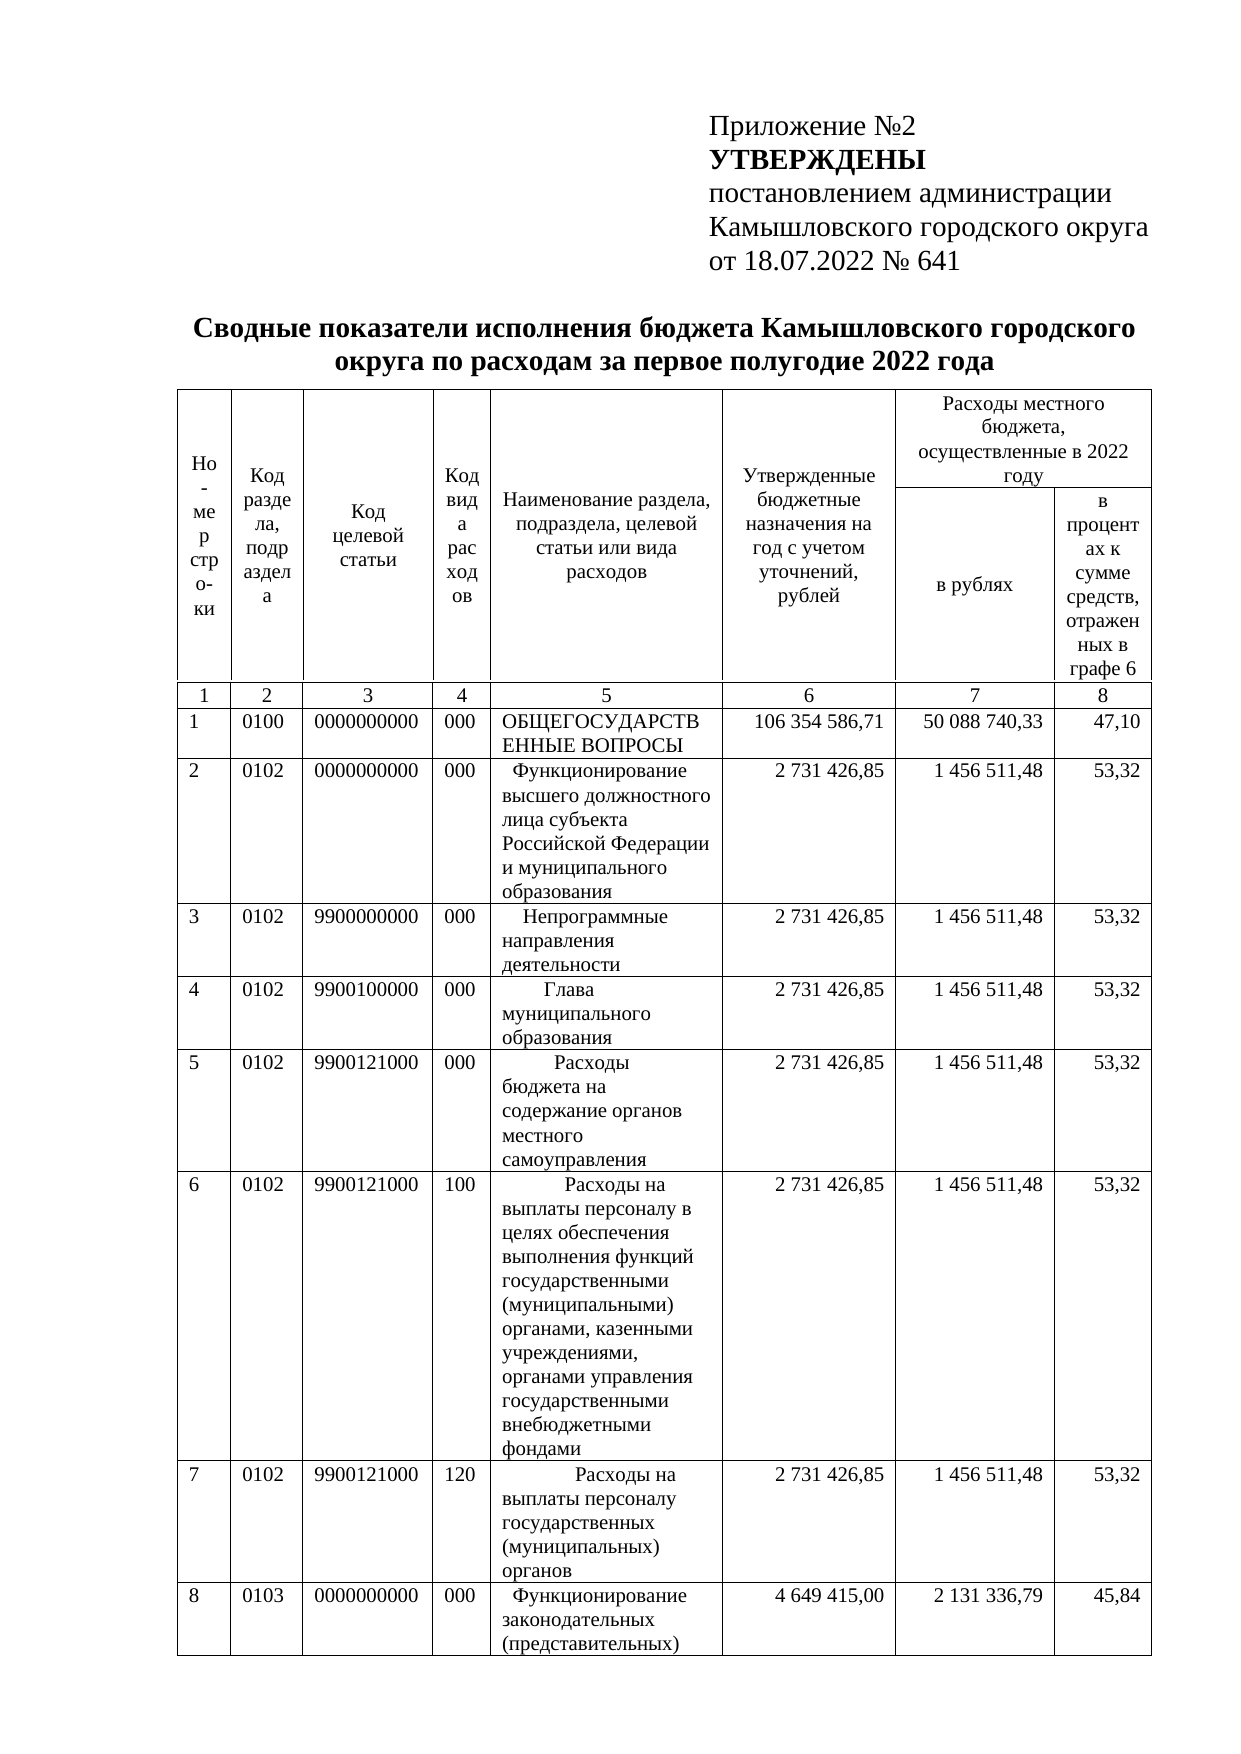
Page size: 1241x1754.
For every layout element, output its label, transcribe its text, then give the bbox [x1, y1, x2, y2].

table_cell 100 [433, 1172, 490, 1460]
table_cell 53,32 [1055, 759, 1151, 903]
table_cell 53,32 [1055, 1050, 1151, 1171]
table_header 2 [231, 683, 302, 708]
table_cell Функционирование высшего должностного лица субъекта Российской Федерации и муниципального образования [491, 759, 722, 903]
table_header 6 [723, 683, 895, 708]
table_cell 1 [178, 709, 230, 757]
table_cell 9900121000 [303, 1172, 432, 1460]
text Сводные показатели исполнения бюджета Камышловского городского округа по расходам за первое полугодие 2022 года [177, 310, 1152, 377]
table_header Код вида расходов [434, 390, 490, 680]
text Приложение №2 УТВЕРЖДЕНЫ [709, 108, 1152, 176]
table_header Но-мер стро-ки [178, 390, 231, 680]
table_cell 9900000000 [303, 904, 432, 976]
table_cell 0102 [231, 1172, 302, 1460]
table_cell Непрограммные направления деятельности [491, 904, 722, 976]
table_cell Расходы на выплаты персоналу в целях обеспечения выполнения функций государственными (муниципальными) органами, казенными учреждениями, органами управления государственными внебюджетными фондами [491, 1172, 722, 1460]
table_cell в рублях [896, 488, 1054, 680]
table_header Код раздела, подраздела [232, 390, 303, 680]
table_cell 0102 [231, 904, 302, 976]
table_cell 0102 [231, 977, 302, 1049]
table_cell 6 [178, 1172, 230, 1460]
table_cell ОБЩЕГОСУДАРСТВЕННЫЕ ВОПРОСЫ [491, 709, 722, 757]
table_cell 000 [433, 1050, 490, 1171]
table_cell 1 456 511,48 [896, 904, 1054, 976]
table_cell 2 731 426,85 [723, 1172, 895, 1460]
table_cell 7 [178, 1461, 230, 1582]
table_cell 9900100000 [303, 977, 432, 1049]
table_header 7 [896, 683, 1054, 708]
table_cell Расходы бюджета на содержание органов местного самоуправления [491, 1050, 722, 1171]
table_cell 000 [433, 1583, 490, 1655]
table_cell 000 [433, 977, 490, 1049]
table_cell 2 131 336,79 [896, 1583, 1054, 1655]
table_cell 53,32 [1055, 1172, 1151, 1460]
table_cell 53,32 [1055, 977, 1151, 1049]
table_header 1 [178, 683, 230, 708]
table_cell в процентах к сумме средств, отраженных в графе 6 [1055, 488, 1151, 680]
table_cell 0102 [231, 1050, 302, 1171]
table_cell 53,32 [1055, 1461, 1151, 1582]
table_header 8 [1055, 683, 1151, 708]
table_cell 0102 [231, 1461, 302, 1582]
table_cell 2 731 426,85 [723, 904, 895, 976]
table_cell 0102 [231, 759, 302, 903]
table_cell 0000000000 [303, 759, 432, 903]
table_cell 120 [433, 1461, 490, 1582]
table_cell 4 [178, 977, 230, 1049]
table_cell 000 [433, 904, 490, 976]
table_cell Расходы на выплаты персоналу государственных (муниципальных) органов [491, 1461, 722, 1582]
table_cell 000 [433, 759, 490, 903]
table_cell 0103 [231, 1583, 302, 1655]
table_cell 000 [433, 709, 490, 757]
table_cell 9900121000 [303, 1050, 432, 1171]
table_cell 53,32 [1055, 904, 1151, 976]
table_cell 2 731 426,85 [723, 977, 895, 1049]
table_cell 8 [178, 1583, 230, 1655]
table_cell 1 456 511,48 [896, 1172, 1054, 1460]
table_cell 1 456 511,48 [896, 977, 1054, 1049]
table_cell 4 649 415,00 [723, 1583, 895, 1655]
table_cell 106 354 586,71 [723, 709, 895, 757]
table_cell 2 731 426,85 [723, 759, 895, 903]
table_cell 1 456 511,48 [896, 1050, 1054, 1171]
table_cell 0100 [231, 709, 302, 757]
table_header Расходы местного бюджета, осуществленные в 2022 году [896, 390, 1151, 487]
table_cell 3 [178, 904, 230, 976]
table_cell 1 456 511,48 [896, 1461, 1054, 1582]
table_header 3 [303, 683, 432, 708]
table_cell 5 [178, 1050, 230, 1171]
table_header Код целевой статьи [304, 390, 433, 680]
table_cell 2 731 426,85 [723, 1050, 895, 1171]
table_cell 45,84 [1055, 1583, 1151, 1655]
table_cell Функционирование законодательных (представительных) [491, 1583, 722, 1655]
table_header Наименование раздела, подраздела, целевой статьи или вида расходов [491, 390, 722, 680]
table_cell 47,10 [1055, 709, 1151, 757]
table_cell 2 [178, 759, 230, 903]
table_cell 0000000000 [303, 1583, 432, 1655]
table_header Утвержденные бюджетные назначения на год с учетом уточнений, рублей [723, 390, 895, 680]
table_header 4 [433, 683, 490, 708]
table_cell 50 088 740,33 [896, 709, 1054, 757]
table_cell 0000000000 [303, 709, 432, 757]
table_cell 9900121000 [303, 1461, 432, 1582]
text постановлением администрации Камышловского городского округа от 18.07.2022 № 641 [709, 176, 1152, 276]
table_cell Глава муниципального образования [491, 977, 722, 1049]
table_header 5 [491, 683, 722, 708]
table_cell 2 731 426,85 [723, 1461, 895, 1582]
table_cell 1 456 511,48 [896, 759, 1054, 903]
